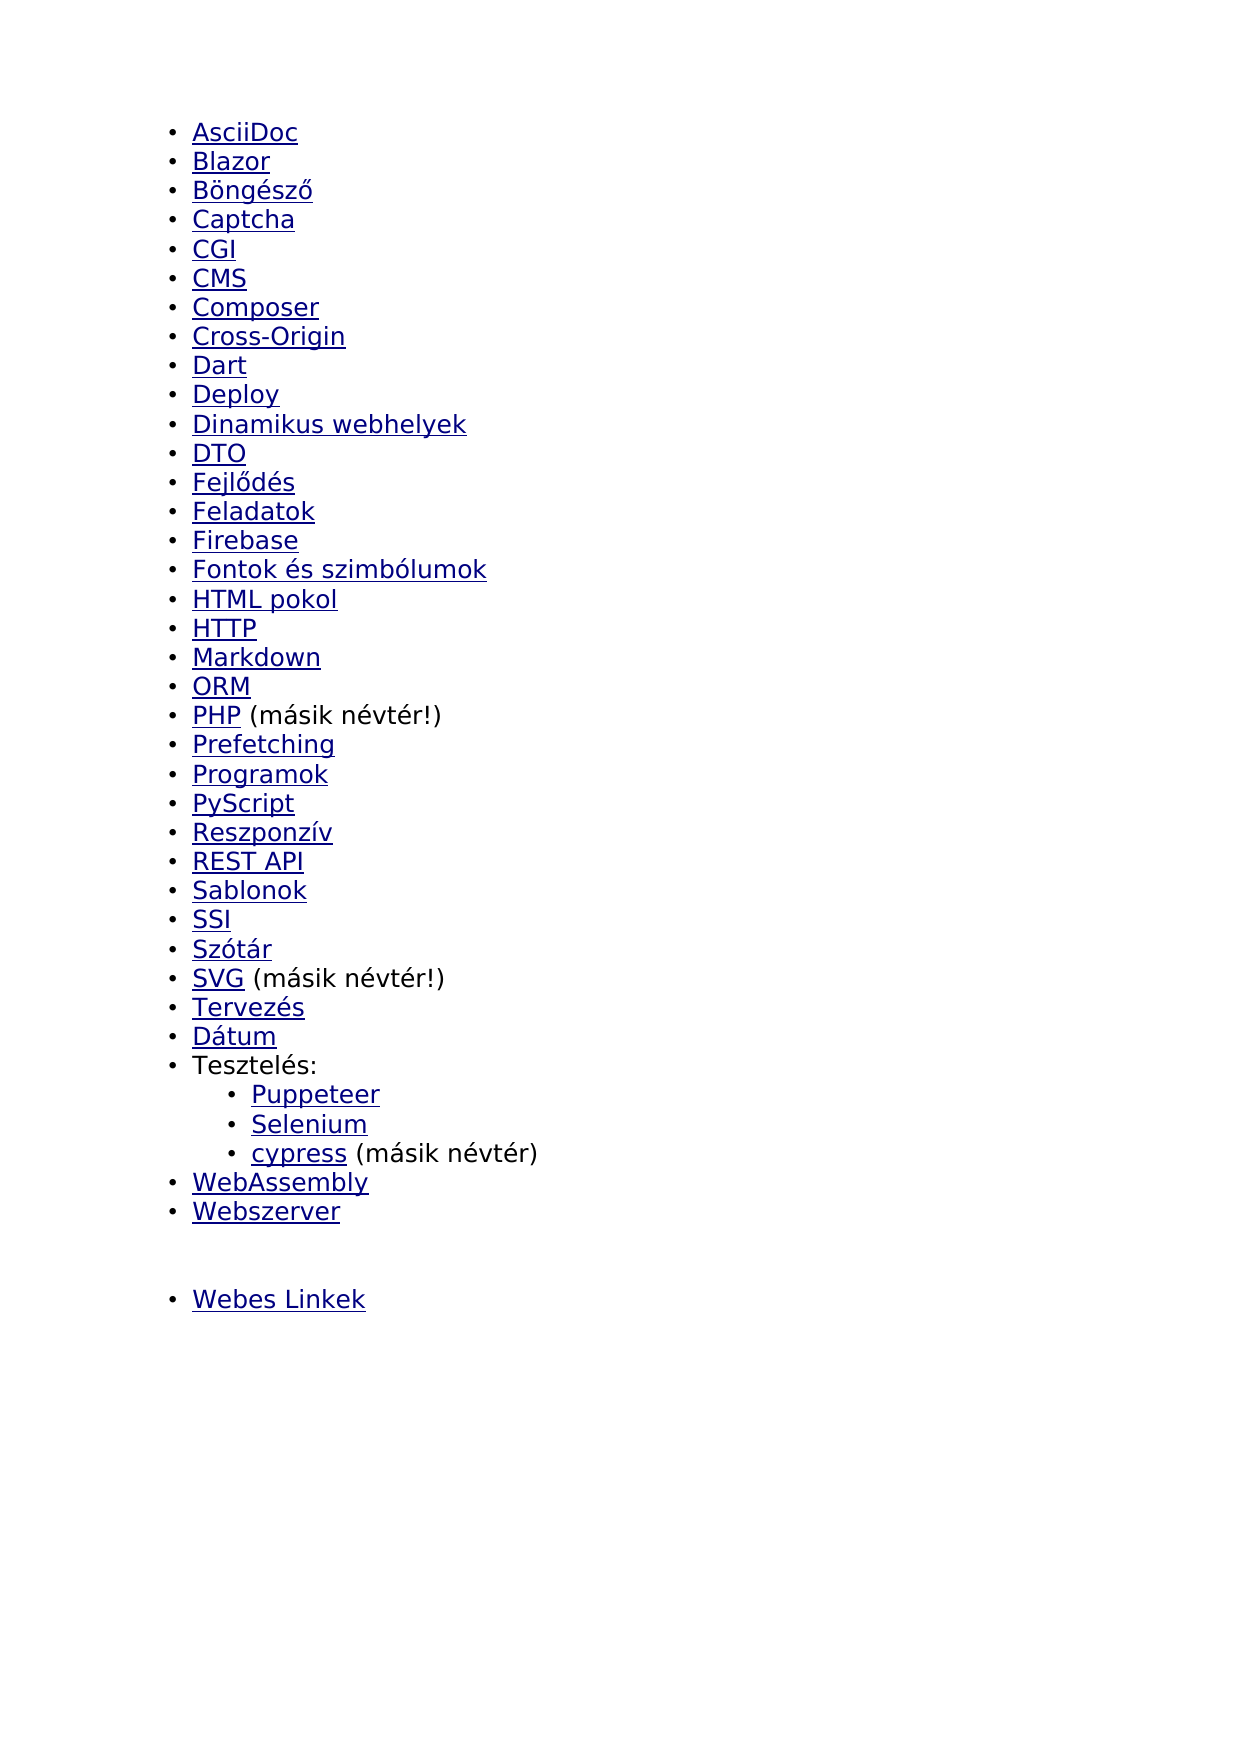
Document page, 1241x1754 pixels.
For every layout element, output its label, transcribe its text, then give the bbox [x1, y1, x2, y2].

list Webszerver [177, 1197, 1122, 1226]
list Blazor [177, 147, 1122, 176]
list cypress (másik névtér) [236, 1139, 1122, 1168]
list CMS [177, 264, 1122, 293]
list Deploy [177, 381, 1122, 410]
list CGI [177, 235, 1122, 264]
list REST API [177, 847, 1122, 876]
list HTTP [177, 614, 1122, 643]
list Composer [177, 293, 1122, 322]
list WebAssembly [177, 1168, 1122, 1197]
list Tervezés [177, 993, 1122, 1022]
list Fejlődés [177, 468, 1122, 497]
list Markdown [177, 643, 1122, 672]
list HTML pokol [177, 585, 1122, 614]
list Firebase [177, 526, 1122, 556]
list Selenium [236, 1110, 1122, 1139]
list Reszponzív [177, 818, 1122, 847]
list Sablonok [177, 876, 1122, 906]
list Dart [177, 351, 1122, 381]
list ORM [177, 672, 1122, 701]
list SSI [177, 906, 1122, 935]
list Dátum [177, 1022, 1122, 1051]
list Szótár [177, 935, 1122, 964]
list AsciiDoc [177, 118, 1122, 147]
list SVG (másik névtér!) [177, 964, 1122, 993]
list Tesztelés: [177, 1051, 1122, 1081]
list Prefetching [177, 731, 1122, 760]
list Fontok és szimbólumok [177, 556, 1122, 585]
list Böngésző [177, 176, 1122, 206]
list Puppeteer [236, 1081, 1122, 1110]
list Dinamikus webhelyek [177, 410, 1122, 439]
list Feladatok [177, 497, 1122, 526]
list Captcha [177, 206, 1122, 235]
list Programok [177, 760, 1122, 789]
list Webes Linkek [177, 1285, 1122, 1314]
list PyScript [177, 789, 1122, 818]
list Cross-Origin [177, 322, 1122, 351]
list PHP (másik névtér!) [177, 701, 1122, 731]
list DTO [177, 439, 1122, 468]
